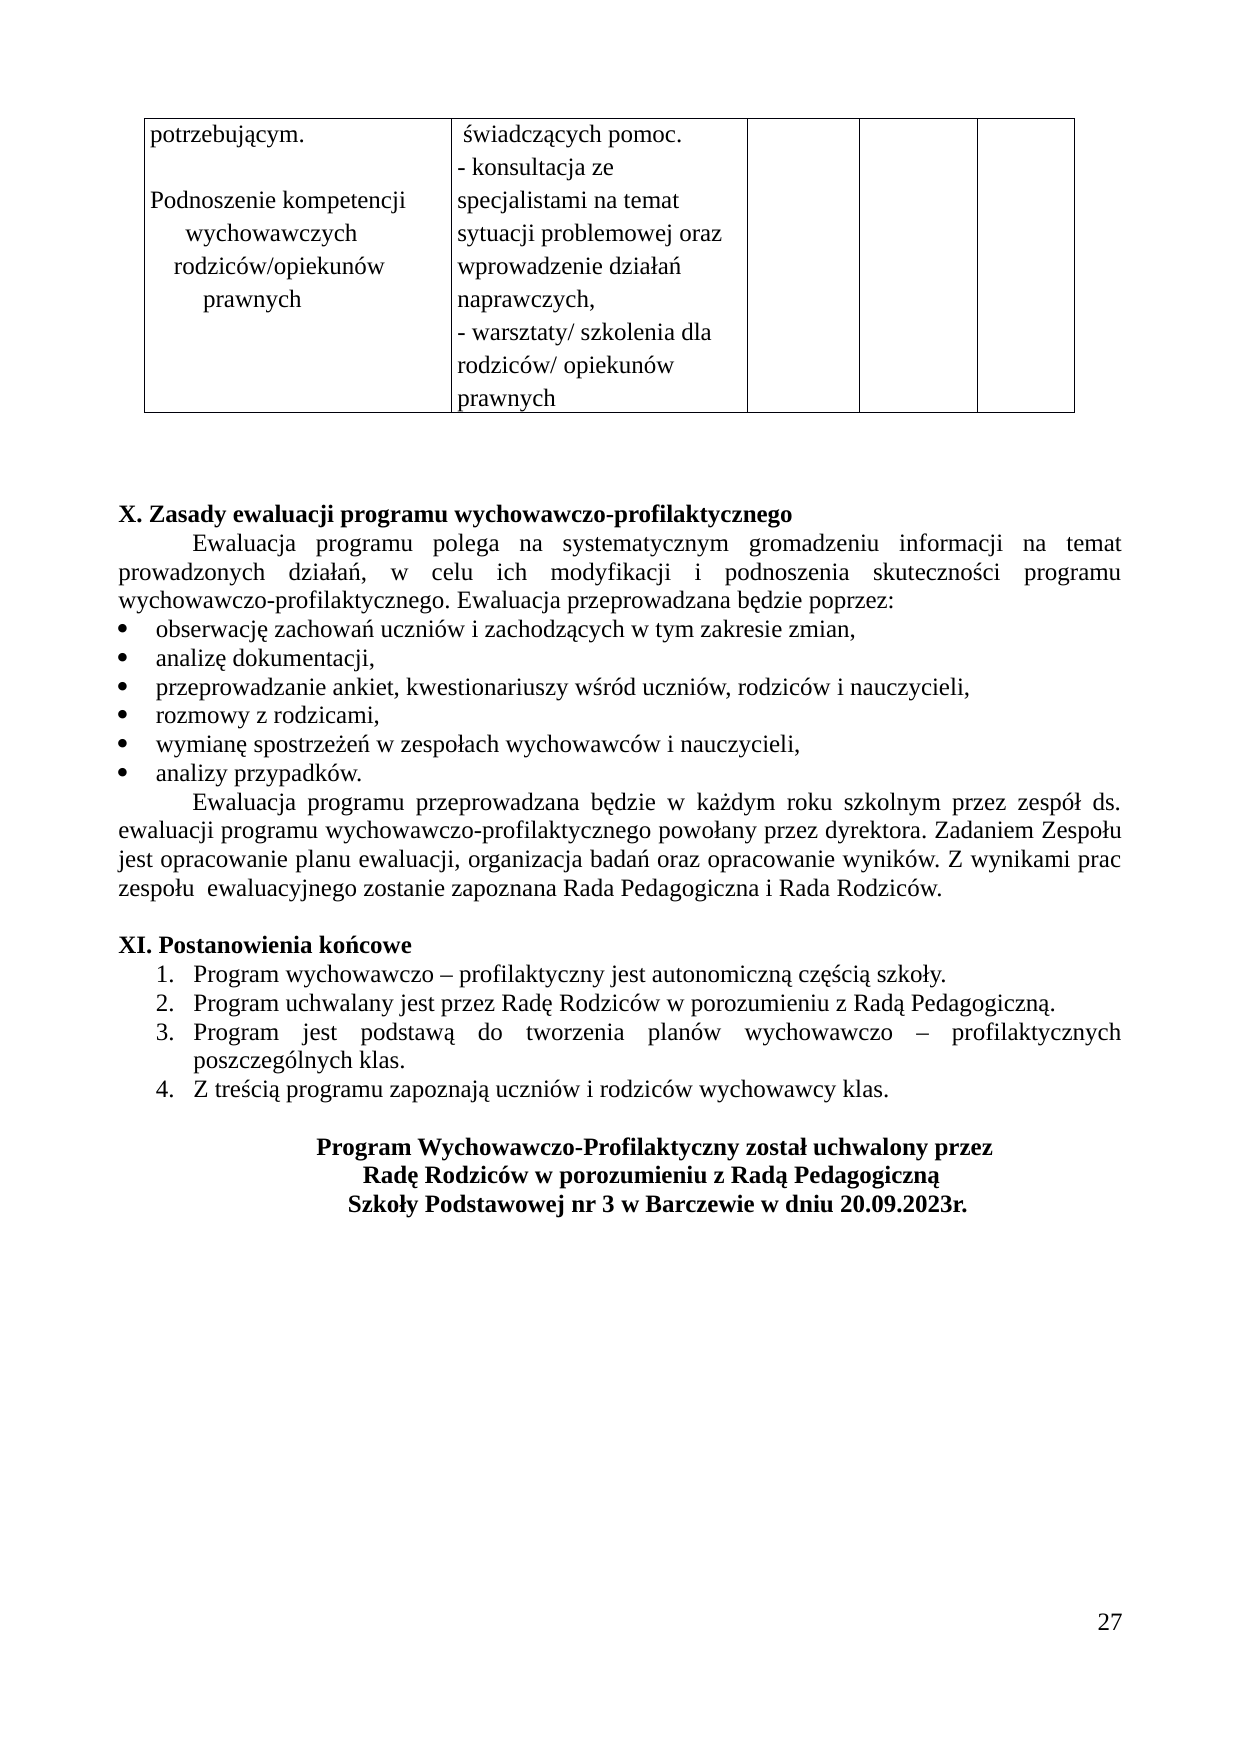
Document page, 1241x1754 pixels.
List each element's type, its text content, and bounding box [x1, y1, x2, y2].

text X. Zasady ewaluacji programu wychowawczo-profilaktycznego [118, 499, 1122, 528]
list rozmowy z rodzicami, [118, 701, 1122, 729]
list Program jest podstawą do tworzenia planów wychowawczo – profilaktycznych poszczególnych klas. [156, 1017, 1122, 1074]
text Program Wychowawczo-Profilaktyczny został uchwalony przez Radę Rodziców w porozumieniu z Radą Pedagogiczną Szkoły Podstawowej nr 3 w Barczewie w dniu 20.09.2023r. [193, 1132, 1122, 1218]
list Program uchwalany jest przez Radę Rodziców w porozumieniu z Radą Pedagogiczną. [156, 988, 1122, 1017]
table_cell potrzebującym. Podnoszenie kompetencji wychowawczych rodziców/opiekunów prawnych [145, 119, 451, 412]
text Ewaluacja programu przeprowadzana będzie w każdym roku szkolnym przez zespół ds. ewaluacji programu wychowawczo-profilaktycznego powołany przez dyrektora. Zadaniem Zespołu jest opracowanie planu ewaluacji, organizacja badań oraz opracowanie wyników. Z wynikami prac zespołu ewaluacyjnego zostanie zapoznana Rada Pedagogiczna i Rada Rodziców. [118, 787, 1122, 902]
list Program wychowawczo – profilaktyczny jest autonomiczną częścią szkoły. [156, 959, 1122, 988]
table_cell [978, 119, 1074, 412]
table_cell świadczących pomoc. - konsultacja ze specjalistami na temat sytuacji problemowej oraz wprowadzenie działań naprawczych, - warsztaty/ szkolenia dla rodziców/ opiekunów prawnych [452, 119, 747, 412]
text Ewaluacja programu polega na systematycznym gromadzeniu informacji na temat prowadzonych działań, w celu ich modyfikacji i podnoszenia skuteczności programu wychowawczo-profilaktycznego. Ewaluacja przeprowadzana będzie poprzez: [118, 528, 1122, 614]
list analizy przypadków. [118, 758, 1122, 787]
text XI. Postanowienia końcowe [118, 931, 1122, 959]
list Z treścią programu zapoznają uczniów i rodziców wychowawcy klas. [156, 1074, 1122, 1103]
list wymianę spostrzeżeń w zespołach wychowawców i nauczycieli, [118, 729, 1122, 758]
table_cell [860, 119, 977, 412]
list analizę dokumentacji, [118, 643, 1122, 672]
list przeprowadzanie ankiet, kwestionariuszy wśród uczniów, rodziców i nauczycieli, [118, 672, 1122, 701]
table_cell [748, 119, 859, 412]
list obserwację zachowań uczniów i zachodzących w tym zakresie zmian, [118, 614, 1122, 643]
